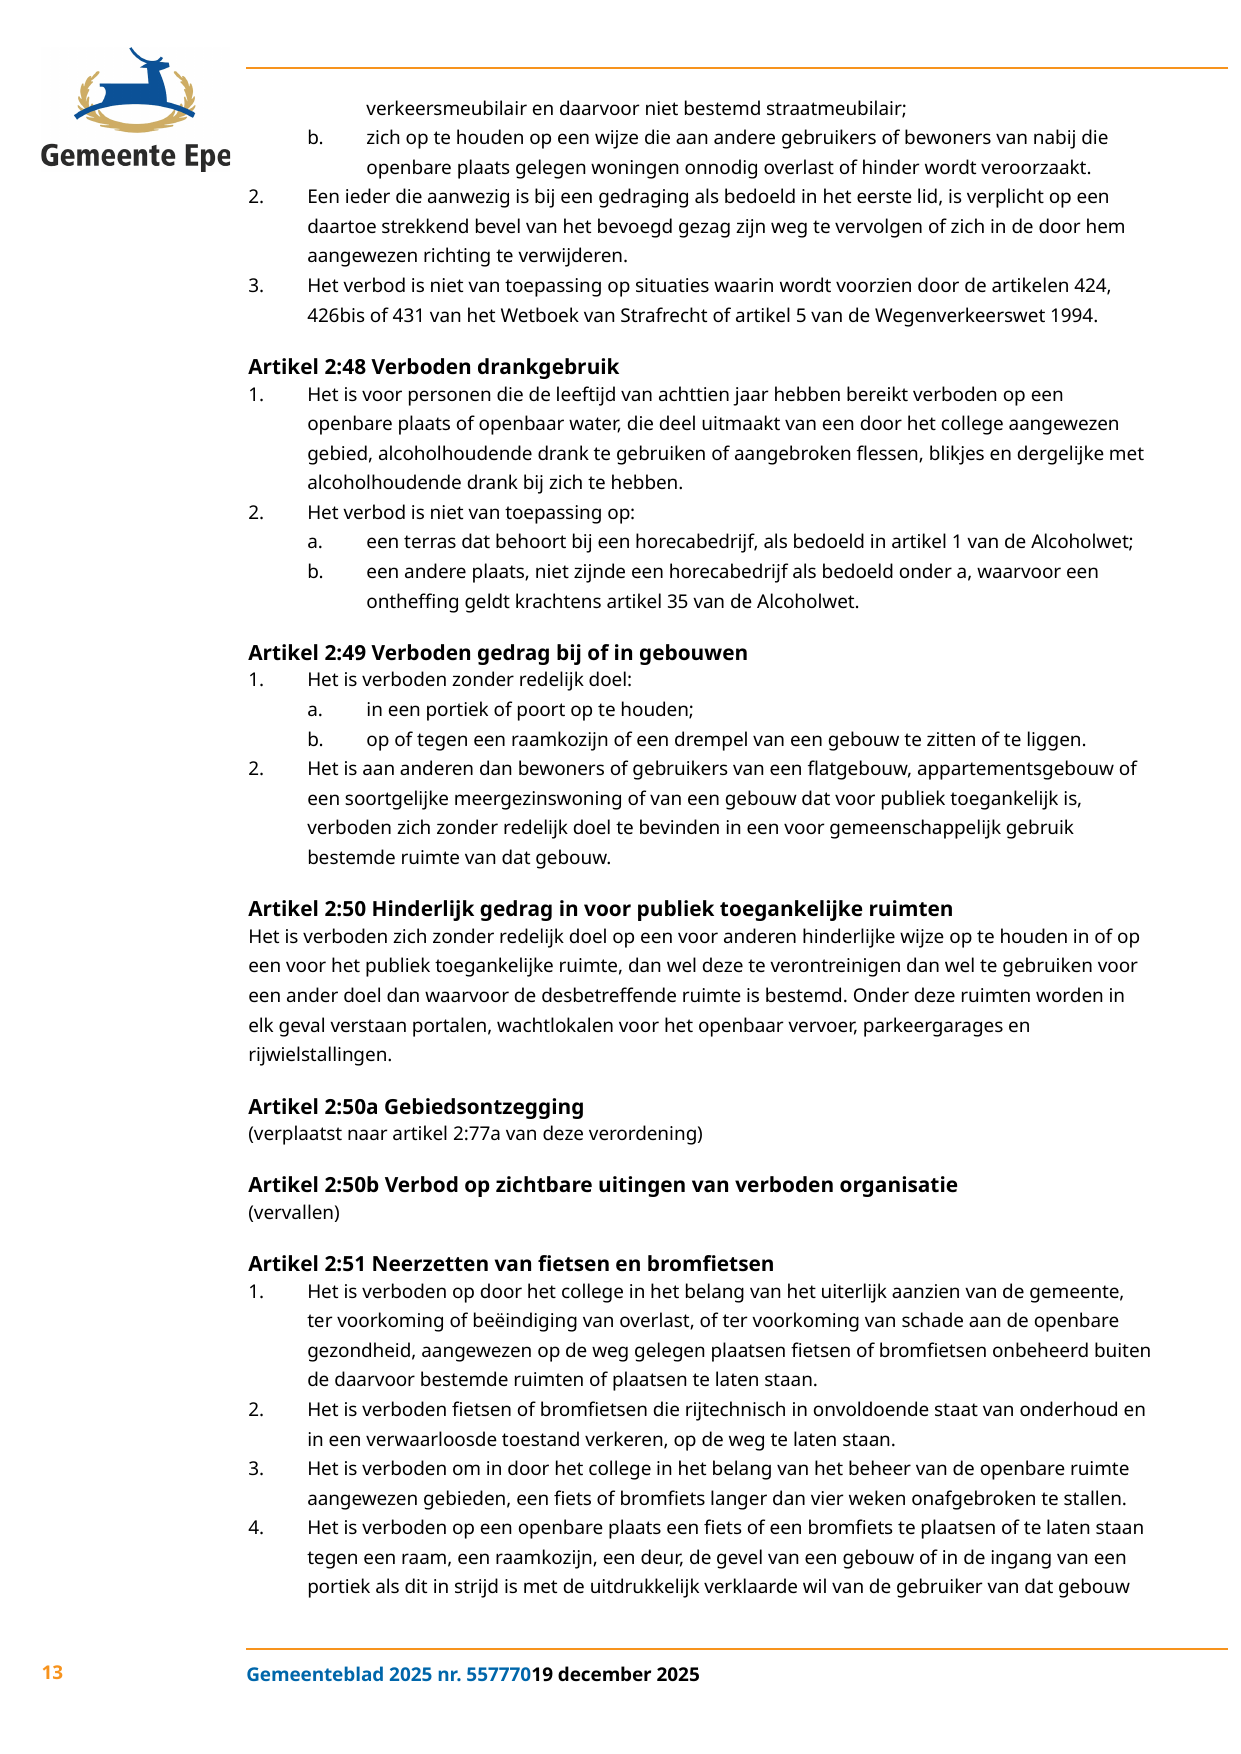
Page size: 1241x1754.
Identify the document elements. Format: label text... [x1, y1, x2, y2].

text Artikel 2:48 Verboden drankgebruik [248, 352, 1152, 381]
text Artikel 2:49 Verboden gedrag bij of in gebouwen [248, 638, 1152, 667]
list Het is aan anderen dan bewoners of gebruikers van een flatgebouw, appartementsgebouw of een soortgelijke meergezinswoning of van een gebouw dat voor publiek toegankelijk is, verboden zich zonder redelijk doel te bevinden in een voor gemeenschappelijk gebruik bestemde ruimte van dat gebouw. [248, 755, 1152, 870]
text Artikel 2:50a Gebiedsontzegging [248, 1092, 1152, 1120]
list Het is verboden op een openbare plaats een fiets of een bromfiets te plaatsen of te laten staan tegen een raam, een raamkozijn, een deur, de gevel van een gebouw of in de ingang van een portiek als dit in strijd is met de uitdrukkelijk verklaarde wil van de gebruiker van dat gebouw [248, 1514, 1152, 1599]
list verkeersmeubilair en daarvoor niet bestemd straatmeubilair; [307, 95, 1152, 121]
picture [41, 47, 231, 172]
text Het is verboden zich zonder redelijk doel op een voor anderen hinderlijke wijze op te houden in of op een voor het publiek toegankelijke ruimte, dan wel deze te verontreinigen dan wel te gebruiken voor een ander doel dan waarvoor de desbetreffende ruimte is bestemd. Onder deze ruimten worden in elk geval verstaan portalen, wachtlokalen voor het openbaar vervoer, parkeergarages en rijwielstallingen. [248, 923, 1152, 1067]
list Het is verboden op door het college in het belang van het uiterlijk aanzien van de gemeente, ter voorkoming of beëindiging van overlast, of ter voorkoming van schade aan de openbare gezondheid, aangewezen op de weg gelegen plaatsen fietsen of bromfietsen onbeheerd buiten de daarvoor bestemde ruimten of plaatsen te laten staan. [248, 1278, 1152, 1392]
list in een portiek of poort op te houden; [307, 696, 1152, 722]
list een andere plaats, niet zijnde een horecabedrijf als bedoeld onder a, waarvoor een ontheffing geldt krachtens artikel 35 van de Alcoholwet. [307, 558, 1152, 613]
text Artikel 2:51 Neerzetten van fietsen en bromfietsen [248, 1249, 1152, 1278]
list een terras dat behoort bij een horecabedrijf, als bedoeld in artikel 1 van de Alcoholwet; [307, 529, 1152, 554]
text (verplaatst naar artikel 2:77a van deze verordening) [248, 1120, 1152, 1146]
list op of tegen een raamkozijn of een drempel van een gebouw te zitten of te liggen. [307, 726, 1152, 752]
text Artikel 2:50b Verbod op zichtbare uitingen van verboden organisatie [248, 1171, 1152, 1199]
text (vervallen) [248, 1199, 1152, 1225]
list Het is verboden fietsen of bromfietsen die rijtechnisch in onvoldoende staat van onderhoud en in een verwaarloosde toestand verkeren, op de weg te laten staan. [248, 1396, 1152, 1452]
list Het verbod is niet van toepassing op situaties waarin wordt voorzien door de artikelen 424, 426bis of 431 van het Wetboek van Strafrecht of artikel 5 van de Wegenverkeerswet 1994. [248, 272, 1152, 328]
text Artikel 2:50 Hinderlijk gedrag in voor publiek toegankelijke ruimten [248, 894, 1152, 923]
list Het verbod is niet van toepassing op: [248, 499, 1152, 525]
list Het is voor personen die de leeftijd van achttien jaar hebben bereikt verboden op een openbare plaats of openbaar water, die deel uitmaakt van een door het college aangewezen gebied, alcoholhoudende drank te gebruiken of aangebroken flessen, blikjes en dergelijke met alcoholhoudende drank bij zich te hebben. [248, 381, 1152, 495]
list Het is verboden om in door het college in het belang van het beheer van de openbare ruimte aangewezen gebieden, een fiets of bromfiets langer dan vier weken onafgebroken te stallen. [248, 1455, 1152, 1511]
list Het is verboden zonder redelijk doel: [248, 667, 1152, 692]
list zich op te houden op een wijze die aan andere gebruikers of bewoners van nabij die openbare plaats gelegen woningen onnodig overlast of hinder wordt veroorzaakt. [307, 124, 1152, 180]
list Een ieder die aanwezig is bij een gedraging als bedoeld in het eerste lid, is verplicht op een daartoe strekkend bevel van het bevoegd gezag zijn weg te vervolgen of zich in de door hem aangewezen richting te verwijderen. [248, 183, 1152, 268]
